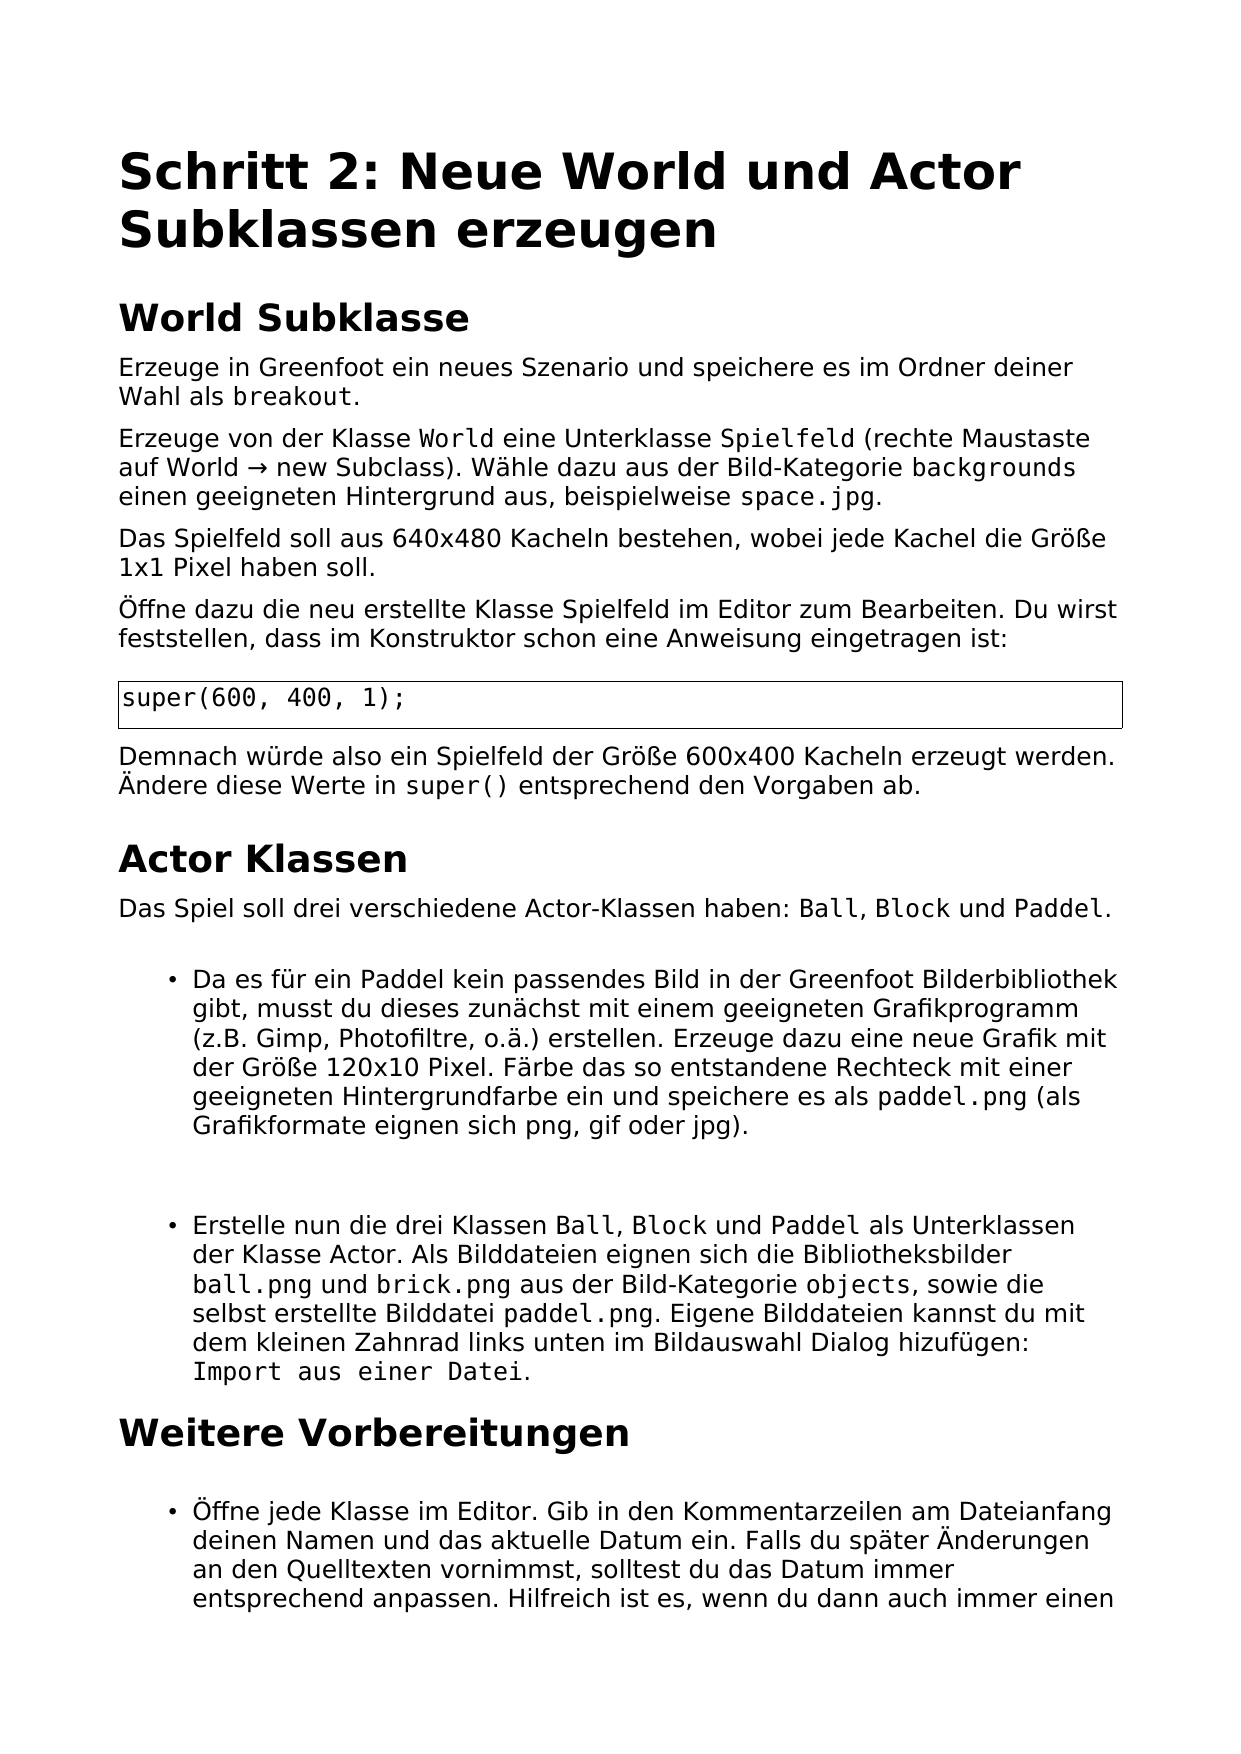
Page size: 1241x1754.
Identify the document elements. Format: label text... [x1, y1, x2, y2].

subtitle World Subklasse [118, 297, 1122, 341]
table_header super(600, 400, 1); [119, 682, 1122, 727]
list Da es für ein Paddel kein passendes Bild in der Greenfoot Bilderbibliothek gibt, musst du dieses zunächst mit einem geeigneten Grafikprogramm (z.B. Gimp, Photofiltre, o.ä.) erstellen. Erzeuge dazu eine neue Grafik mit der Größe 120x10 Pixel. Färbe das so entstandene Rechteck mit einer geeig­neten Hintergrundfarbe ein und speichere es als paddel.png (als Grafikformate eignen sich png, gif oder jpg). [177, 965, 1122, 1140]
text Das Spiel soll drei verschiedene Actor-Klassen haben: Ball, Block und Paddel. [118, 894, 1122, 923]
text Das Spielfeld soll aus 640x480 Kacheln bestehen, wobei jede Kachel die Größe 1x1 Pi­xel haben soll. [118, 524, 1122, 582]
subtitle Schritt 2: Neue World und Actor Subklassen erzeugen [118, 143, 1122, 259]
subtitle Weitere Vorbereitungen [118, 1412, 1122, 1455]
text Öffne dazu die neu erstellte Klasse Spielfeld im Editor zum Bearbeiten. Du wirst fest­stellen, dass im Konstruktor schon eine Anweisung eingetragen ist: [118, 595, 1122, 653]
text Erzeuge in Greenfoot ein neues Szenario und speichere es im Ordner deiner Wahl als breakout. [118, 353, 1122, 412]
text Erzeuge von der Klasse World eine Unterklasse Spielfeld (rechte Maustaste auf World → new Subclass). Wähle dazu aus der Bild-Kategorie backgrounds einen geeigneten Hintergrund aus, beispielweise space.jpg. [118, 424, 1122, 512]
list Öffne jede Klasse im Editor. Gib in den Kommentarzeilen am Dateianfang deinen Namen und das aktuelle Datum ein. Falls du später Änderungen an den Quelltexten vornimmst, solltest du das Datum immer entsprechend anpassen. Hilfreich ist es, wenn du dann auch immer einen [177, 1497, 1122, 1614]
list Erstelle nun die drei Klassen Ball, Block und Paddel als Unterklassen der Klasse Actor. Als Bilddateien eignen sich die Bibliotheksbilder ball.png und brick.png aus der Bild-Kategorie objects, sowie die selbst erstellte Bilddatei paddel.png. Eigene Bilddateien kannst du mit dem kleinen Zahnrad links unten im Bildauswahl Dialog hizufügen: Import aus einer Datei. [177, 1212, 1122, 1387]
subtitle Actor Klassen [118, 838, 1122, 882]
text Demnach würde also ein Spielfeld der Größe 600x400 Kacheln erzeugt werden. Ändere diese Werte in super() entsprechend den Vorgaben ab. [118, 742, 1122, 801]
